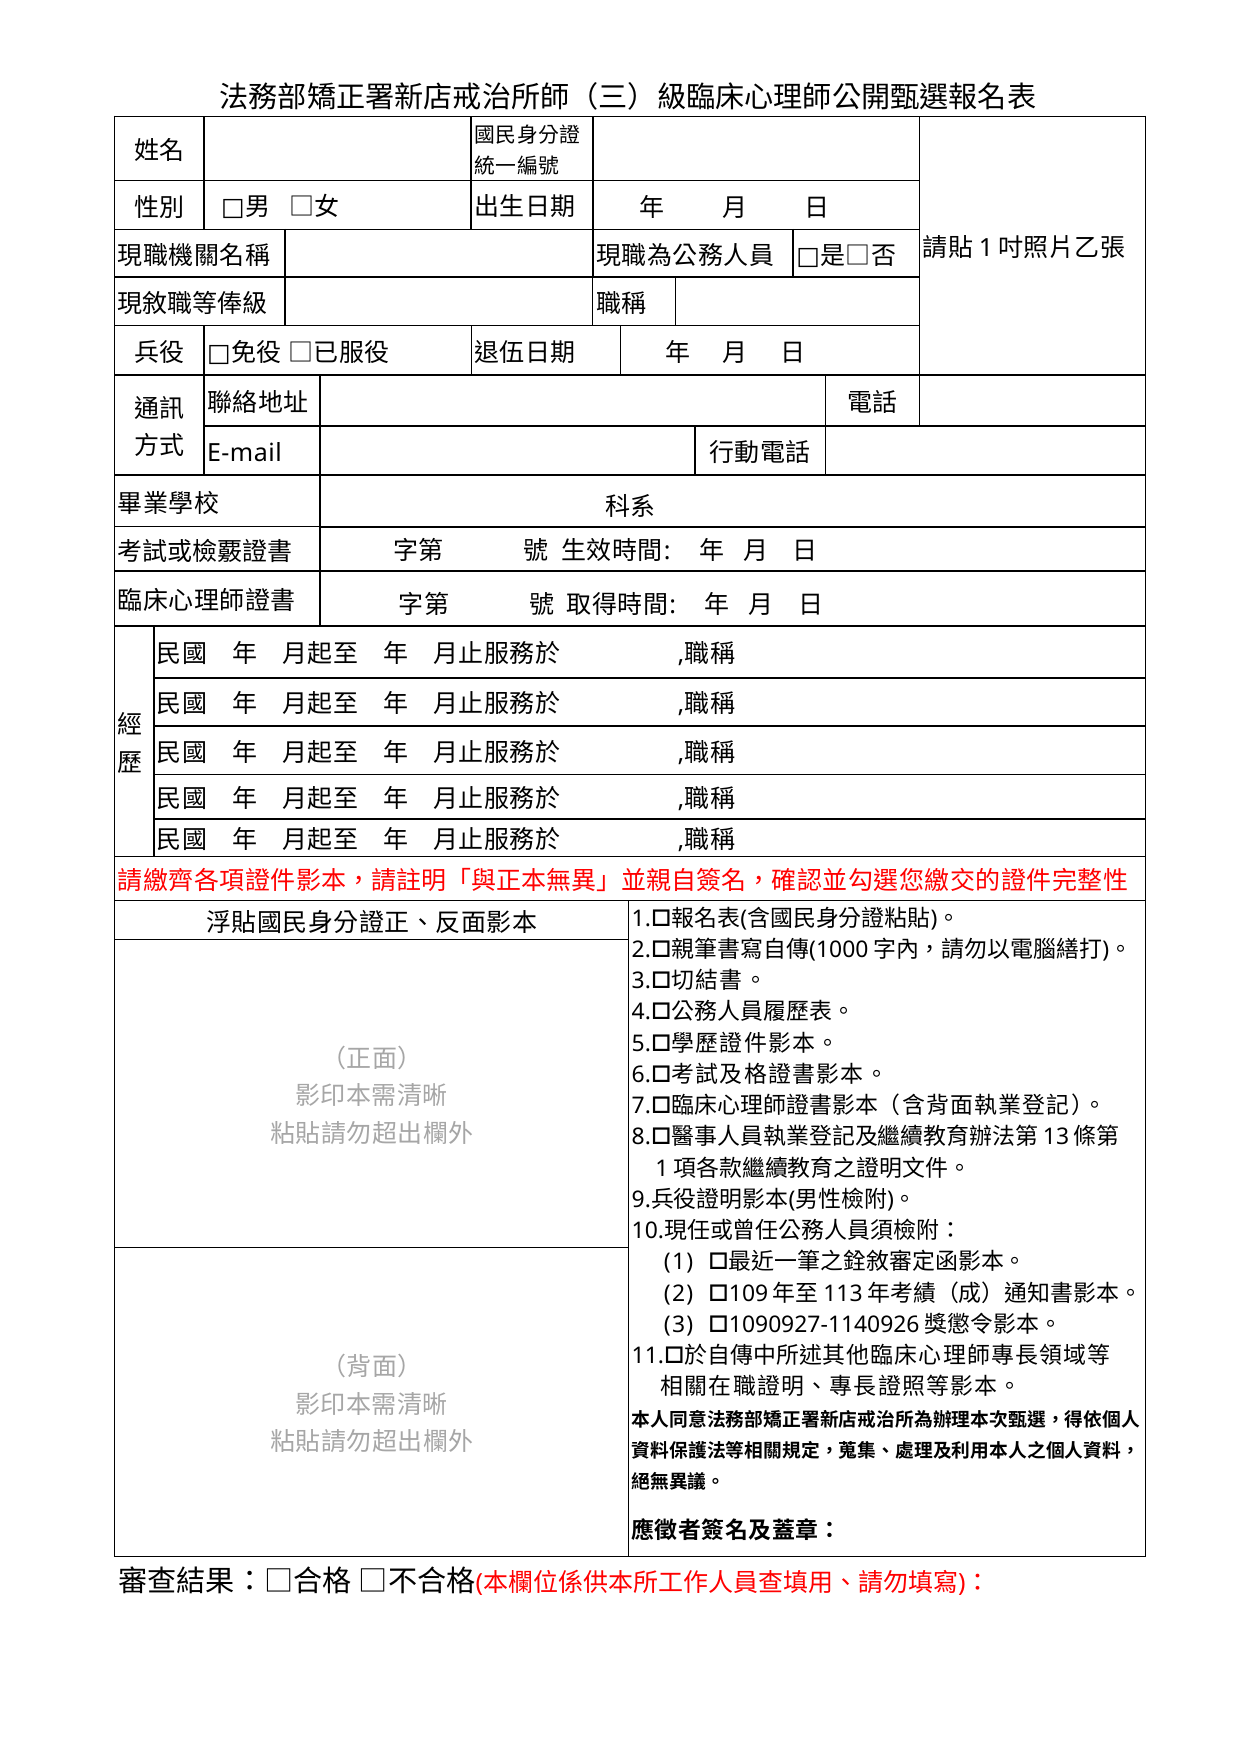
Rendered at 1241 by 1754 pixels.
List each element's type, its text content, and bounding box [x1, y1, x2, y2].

table_header 請貼1吋照片乙張 [920, 117, 1145, 374]
table_cell 民國 年 月起至 年 月止服務於 ,職稱 [155, 627, 1145, 677]
table_cell （正面） 影印本需清晰 粘貼請勿超出欄外 [115, 940, 628, 1247]
table_cell [676, 278, 919, 325]
table_cell [286, 278, 592, 325]
table_cell （背面） 影印本需清晰 粘貼請勿超出欄外 [115, 1248, 628, 1556]
table_cell 臨床心理師證書 [115, 572, 319, 625]
table_cell [826, 427, 1145, 474]
table_cell □免役 □已服役 [205, 326, 471, 374]
table_cell 聯絡地址 [205, 376, 319, 425]
table_cell 民國 年 月起至 年 月止服務於 ,職稱 [155, 820, 1145, 856]
table_cell 經 歷 [115, 627, 153, 856]
table_cell 1.報名表(含國民身分證粘貼)。 2.親筆書寫自傳(1000字內，請勿以電腦繕打)。 3.切結書。 4.公務人員履歷表。 5.學歷證件影本。 6.考試及格證書影本。 7.臨床心理師證書影本（含背面執業登記）。 8.醫事人員執業登記及繼續教育辦法第13條第 1項各款繼續教育之證明文件。 9.兵役證明影本(男性檢附)。 10.現任或曾任公務人員須檢附： 最近一筆之銓敘審定函影本。 109年至113年考績（成）通知書影本。 1090927-1140926獎懲令影本。 11.於自傳中所述其他臨床心理師專長領域等 相關在職證明、專長證照等影本。 本人同意法務部矯正署新店戒治所為辦理本次甄選，得依個人資料保護法等相關規定，蒐集、處理及利用本人之個人資料，絕無異議。 應徵者簽名及蓋章： [629, 901, 1145, 1556]
table_header [594, 117, 919, 179]
table_cell [920, 376, 1145, 425]
table_cell 民國 年 月起至 年 月止服務於 ,職稱 [155, 679, 1145, 725]
table_cell 行動電話 [696, 427, 825, 474]
table_cell E-mail [205, 427, 319, 474]
table_header [205, 117, 470, 179]
table_cell 字第 號 取得時間: 年 月 日 [321, 572, 1145, 625]
table_cell 浮貼國民身分證正、反面影本 [115, 901, 628, 938]
table_cell 請繳齊各項證件影本，請註明「與正本無異」並親自簽名，確認並勾選您繳交的證件完整性 [115, 857, 1145, 900]
table_cell 職稱 [593, 278, 675, 325]
table_cell 電話 [826, 376, 919, 425]
table_cell 通訊 方式 [115, 376, 203, 474]
table_cell 年 月 日 [621, 326, 919, 374]
table_header 姓名 [115, 117, 203, 179]
table_cell 畢業學校 [115, 476, 319, 526]
table_cell 科系 [602, 476, 1145, 526]
table_cell [286, 230, 592, 276]
table_cell [321, 376, 825, 425]
table_cell 民國 年 月起至 年 月止服務於 ,職稱 [155, 775, 1145, 818]
table_cell 現職機關名稱 [115, 230, 284, 276]
table_cell [321, 476, 602, 526]
table_cell 現敘職等俸級 [115, 278, 284, 325]
table_cell 兵役 [115, 326, 203, 374]
table_cell 考試或檢覈證書 [115, 527, 319, 570]
table_cell 民國 年 月起至 年 月止服務於 ,職稱 [155, 727, 1145, 773]
table_header 國民身分證統一編號 [472, 117, 592, 179]
table_cell 性別 [115, 181, 203, 229]
table_cell □男 □女 [205, 181, 470, 229]
text 法務部矯正署新店戒治所師（三）級臨床心理師公開甄選報名表 [118, 74, 1122, 116]
table_cell 現職為公務人員 [594, 230, 792, 276]
table_cell 出生日期 [472, 181, 592, 229]
table_cell □是□否 [794, 230, 919, 276]
table_cell 年 月 日 [594, 181, 919, 229]
table_cell 退伍日期 [472, 326, 620, 374]
table_cell 字第 號 生效時間: 年 月 日 [321, 528, 1145, 570]
table_cell [321, 427, 694, 474]
text 審查結果：□合格 □不合格(本欄位係供本所工作人員查填用、請勿填寫)： [118, 1557, 1122, 1599]
